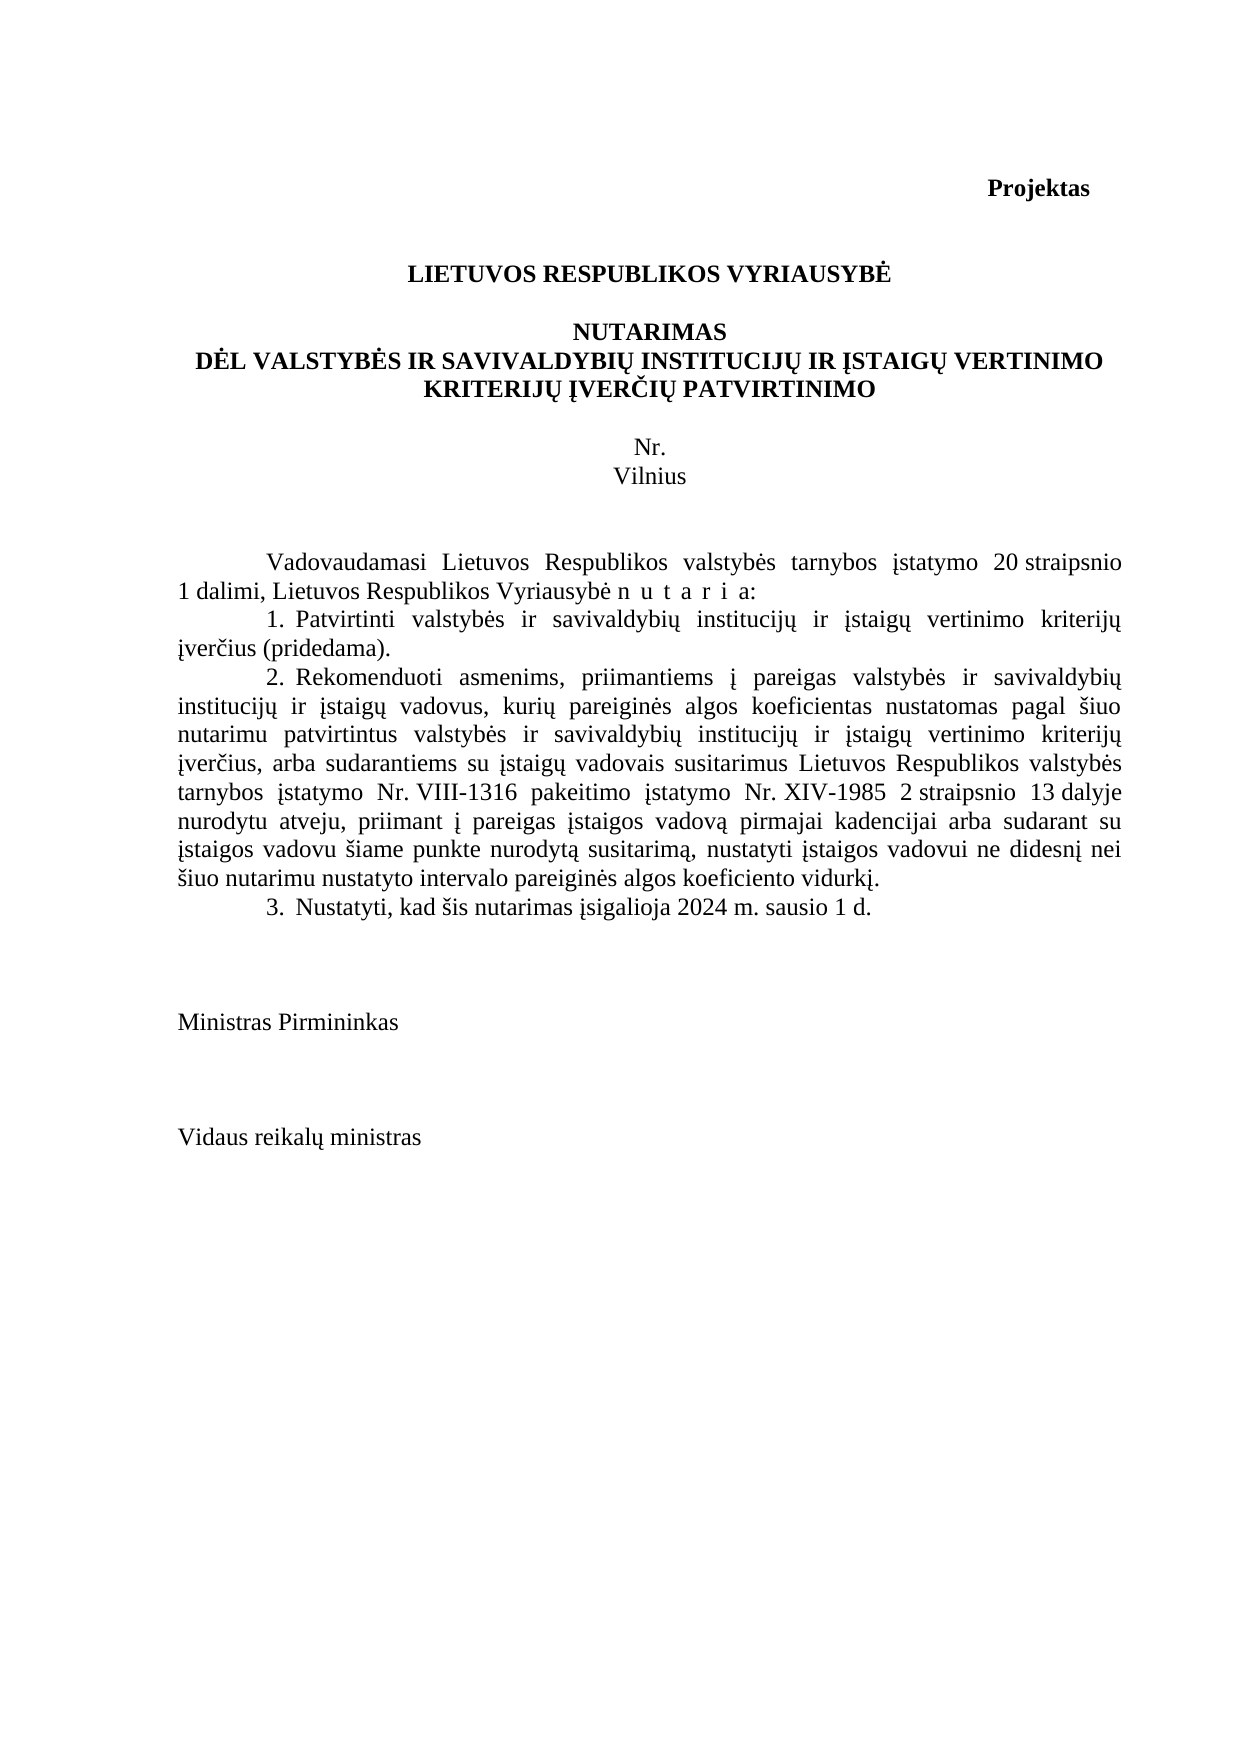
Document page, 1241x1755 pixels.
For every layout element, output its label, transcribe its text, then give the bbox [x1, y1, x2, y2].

text Nr. [177, 432, 1122, 461]
text LIETUVOS RESPUBLIKOS VYRIAUSYBĖ [177, 259, 1122, 288]
text Projektas [987, 173, 1122, 202]
text Ministras Pirmininkas [177, 1007, 1122, 1036]
text DĖL VALSTYBĖS IR SAVIVALDYBIŲ INSTITUCIJŲ IR ĮSTAIGŲ VERTINIMO KRITERIJŲ ĮVERČIŲ PATVIRTINIMO [177, 346, 1122, 403]
text 3. Nustatyti, kad šis nutarimas įsigalioja 2024 m. sausio 1 d. [177, 892, 1122, 921]
text Vidaus reikalų ministras [177, 1122, 1122, 1151]
text 2. Rekomenduoti asmenims, priimantiems į pareigas valstybės ir savivaldybių institucijų ir įstaigų vadovus, kurių pareiginės algos koeficientas nustatomas pagal šiuo nutarimu patvirtintus valstybės ir savivaldybių institucijų ir įstaigų vertinimo kriterijų įverčius, arba sudarantiems su įstaigų vadovais susitarimus Lietuvos Respublikos valstybės tarnybos įstatymo Nr. VIII-1316 pakeitimo įstatymo Nr. XIV-1985 2 straipsnio 13 dalyje nurodytu atveju, priimant į pareigas įstaigos vadovą pirmajai kadencijai arba sudarant su įstaigos vadovu šiame punkte nurodytą susitarimą, nustatyti įstaigos vadovui ne didesnį nei šiuo nutarimu nustatyto intervalo pareiginės algos koeficiento vidurkį. [177, 662, 1122, 892]
text NUTARIMAS [177, 317, 1122, 346]
text Vilnius [177, 461, 1122, 489]
text Vadovaudamasi Lietuvos Respublikos valstybės tarnybos įstatymo 20 straipsnio 1 dalimi, Lietuvos Respublikos Vyriausybė nutaria: [177, 547, 1122, 604]
text 1. Patvirtinti valstybės ir savivaldybių institucijų ir įstaigų vertinimo kriterijų įverčius (pridedama). [177, 604, 1122, 662]
